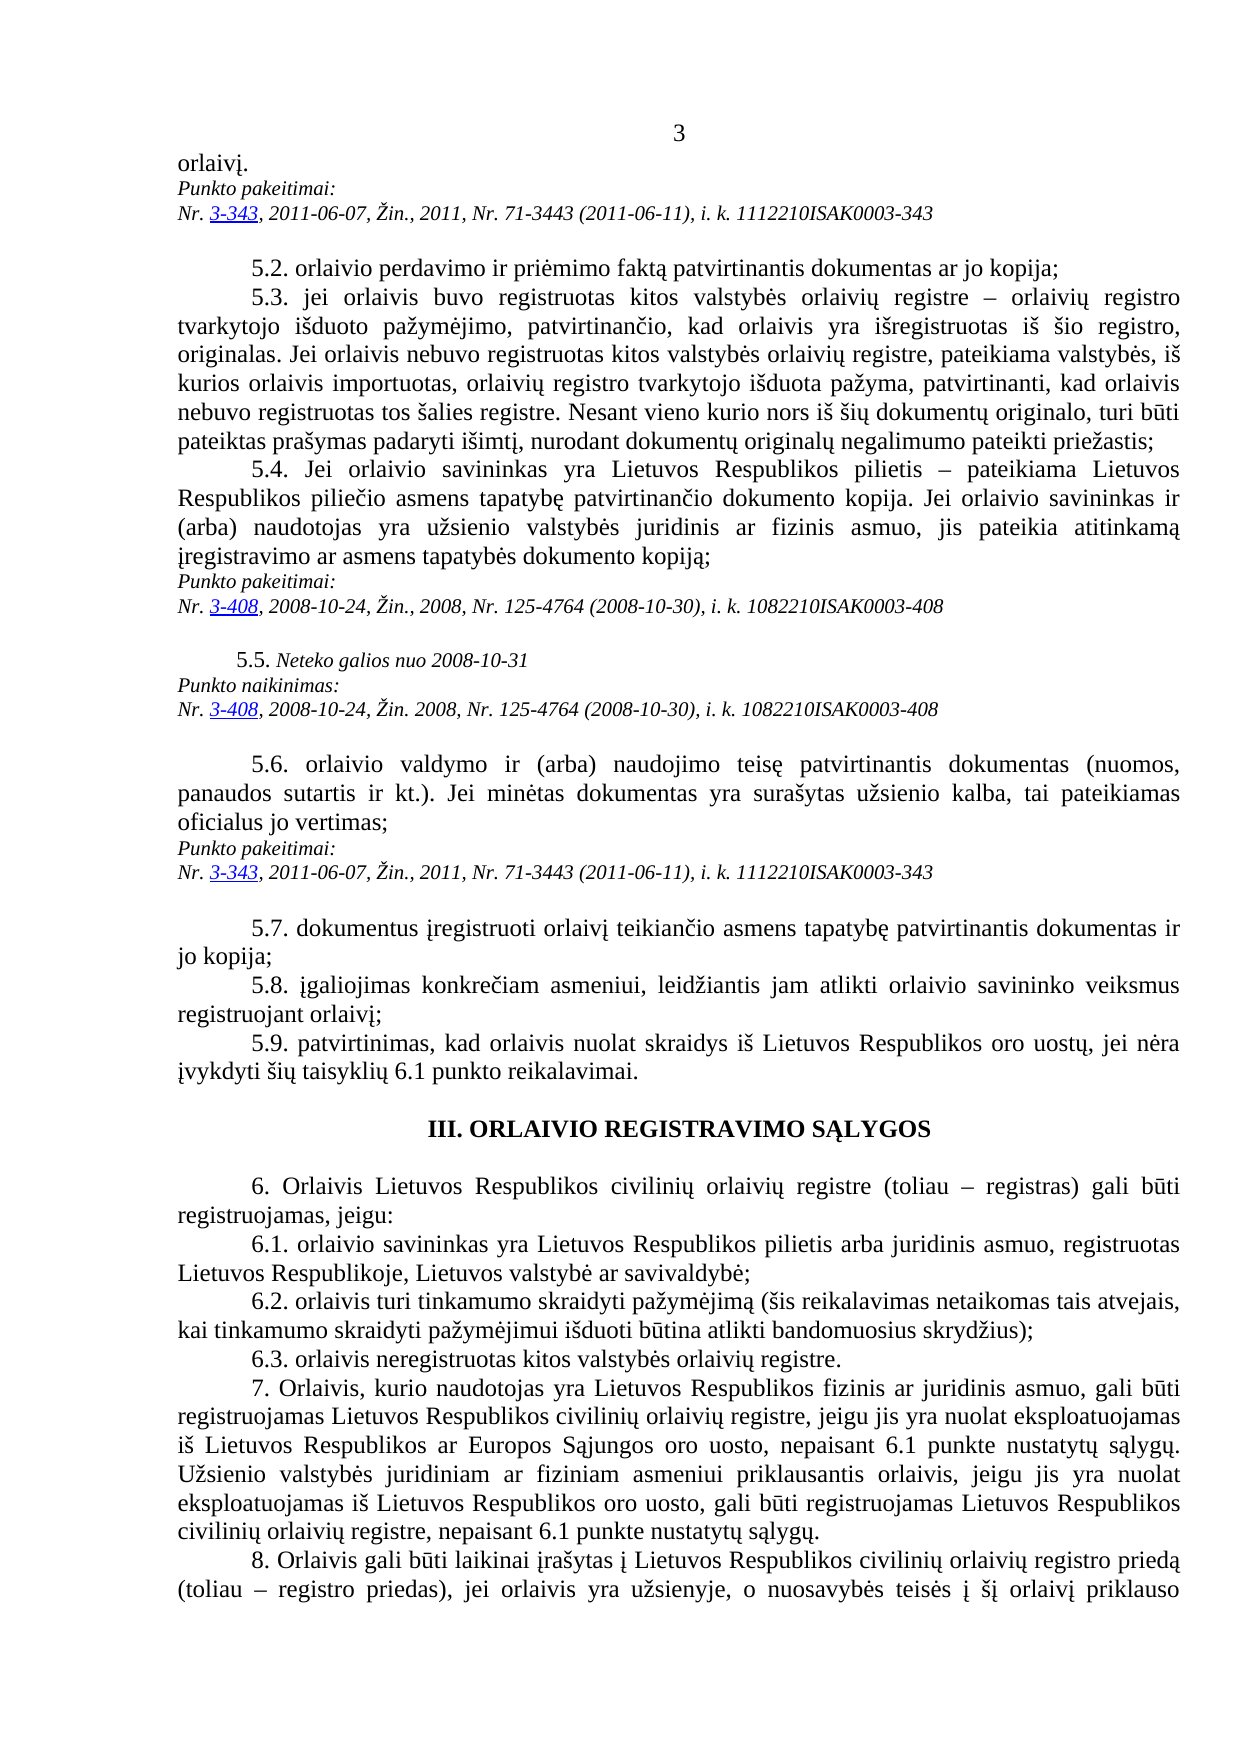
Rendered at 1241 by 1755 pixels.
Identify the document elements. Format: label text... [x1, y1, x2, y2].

text 5.9. patvirtinimas, kad orlaivis nuolat skraidys iš Lietuvos Respublikos oro uostų, jei nėra įvykdyti šių taisyklių 6.1 punkto reikalavimai. [177, 1028, 1181, 1085]
text 5.4. Jei orlaivio savininkas yra Lietuvos Respublikos pilietis – pateikiama Lietuvos Respublikos piliečio asmens tapatybę patvirtinančio dokumento kopija. Jei orlaivio savininkas ir (arba) naudotojas yra užsienio valstybės juridinis ar fizinis asmuo, jis pateikia atitinkamą įregistravimo ar asmens tapatybės dokumento kopiją; [177, 454, 1181, 569]
text Nr. 3-343, 2011-06-07, Žin., 2011, Nr. 71-3443 (2011-06-11), i. k. 1112210ISAK0003-343 [177, 200, 1181, 224]
text orlaivį. [177, 148, 1181, 176]
text Punkto naikinimas: [177, 673, 1181, 697]
text 5.2. orlaivio perdavimo ir priėmimo faktą patvirtinantis dokumentas ar jo kopija; [177, 253, 1181, 282]
text Punkto pakeitimai: [177, 176, 1181, 200]
text III. ORLAIVIO REGISTRAVIMO SĄLYGOS [177, 1114, 1181, 1143]
text Punkto pakeitimai: [177, 836, 1181, 860]
text 5.6. orlaivio valdymo ir (arba) naudojimo teisę patvirtinantis dokumentas (nuomos, panaudos sutartis ir kt.). Jei minėtas dokumentas yra surašytas užsienio kalba, tai pateikiamas oficialus jo vertimas; [177, 749, 1181, 836]
text 5.5. Neteko galios nuo 2008-10-31 [177, 646, 1181, 673]
text 5.3. jei orlaivis buvo registruotas kitos valstybės orlaivių registre – orlaivių registro tvarkytojo išduoto pažymėjimo, patvirtinančio, kad orlaivis yra išregistruotas iš šio registro, originalas. Jei orlaivis nebuvo registruotas kitos valstybės orlaivių registre, pateikiama valstybės, iš kurios orlaivis importuotas, orlaivių registro tvarkytojo išduota pažyma, patvirtinanti, kad orlaivis nebuvo registruotas tos šalies registre. Nesant vieno kurio nors iš šių dokumentų originalo, turi būti pateiktas prašymas padaryti išimtį, nurodant dokumentų originalų negalimumo pateikti priežastis; [177, 282, 1181, 454]
text Nr. 3-408, 2008-10-24, Žin., 2008, Nr. 125-4764 (2008-10-30), i. k. 1082210ISAK0003-408 [177, 593, 1181, 618]
text 7. Orlaivis, kurio naudotojas yra Lietuvos Respublikos fizinis ar juridinis asmuo, gali būti registruojamas Lietuvos Respublikos civilinių orlaivių registre, jeigu jis yra nuolat eksploatuojamas iš Lietuvos Respublikos ar Europos Sąjungos oro uosto, nepaisant 6.1 punkte nustatytų sąlygų. Užsienio valstybės juridiniam ar fiziniam asmeniui priklausantis orlaivis, jeigu jis yra nuolat eksploatuojamas iš Lietuvos Respublikos oro uosto, gali būti registruojamas Lietuvos Respublikos civilinių orlaivių registre, nepaisant 6.1 punkte nustatytų sąlygų. [177, 1373, 1181, 1545]
text 6.2. orlaivis turi tinkamumo skraidyti pažymėjimą (šis reikalavimas netaikomas tais atvejais, kai tinkamumo skraidyti pažymėjimui išduoti būtina atlikti bandomuosius skrydžius); [177, 1286, 1181, 1344]
text 5.7. dokumentus įregistruoti orlaivį teikiančio asmens tapatybę patvirtinantis dokumentas ir jo kopija; [177, 913, 1181, 970]
text Nr. 3-343, 2011-06-07, Žin., 2011, Nr. 71-3443 (2011-06-11), i. k. 1112210ISAK0003-343 [177, 860, 1181, 884]
text 6.1. orlaivio savininkas yra Lietuvos Respublikos pilietis arba juridinis asmuo, registruotas Lietuvos Respublikoje, Lietuvos valstybė ar savivaldybė; [177, 1229, 1181, 1286]
text Nr. 3-408, 2008-10-24, Žin. 2008, Nr. 125-4764 (2008-10-30), i. k. 1082210ISAK0003-408 [177, 697, 1181, 721]
text 5.8. įgaliojimas konkrečiam asmeniui, leidžiantis jam atlikti orlaivio savininko veiksmus registruojant orlaivį; [177, 970, 1181, 1028]
text 8. Orlaivis gali būti laikinai įrašytas į Lietuvos Respublikos civilinių orlaivių registro priedą (toliau – registro priedas), jei orlaivis yra užsienyje, o nuosavybės teisės į šį orlaivį priklauso [177, 1545, 1181, 1603]
text Punkto pakeitimai: [177, 569, 1181, 593]
text 6.3. orlaivis neregistruotas kitos valstybės orlaivių registre. [177, 1344, 1181, 1373]
text 6. Orlaivis Lietuvos Respublikos civilinių orlaivių registre (toliau – registras) gali būti registruojamas, jeigu: [177, 1171, 1181, 1229]
